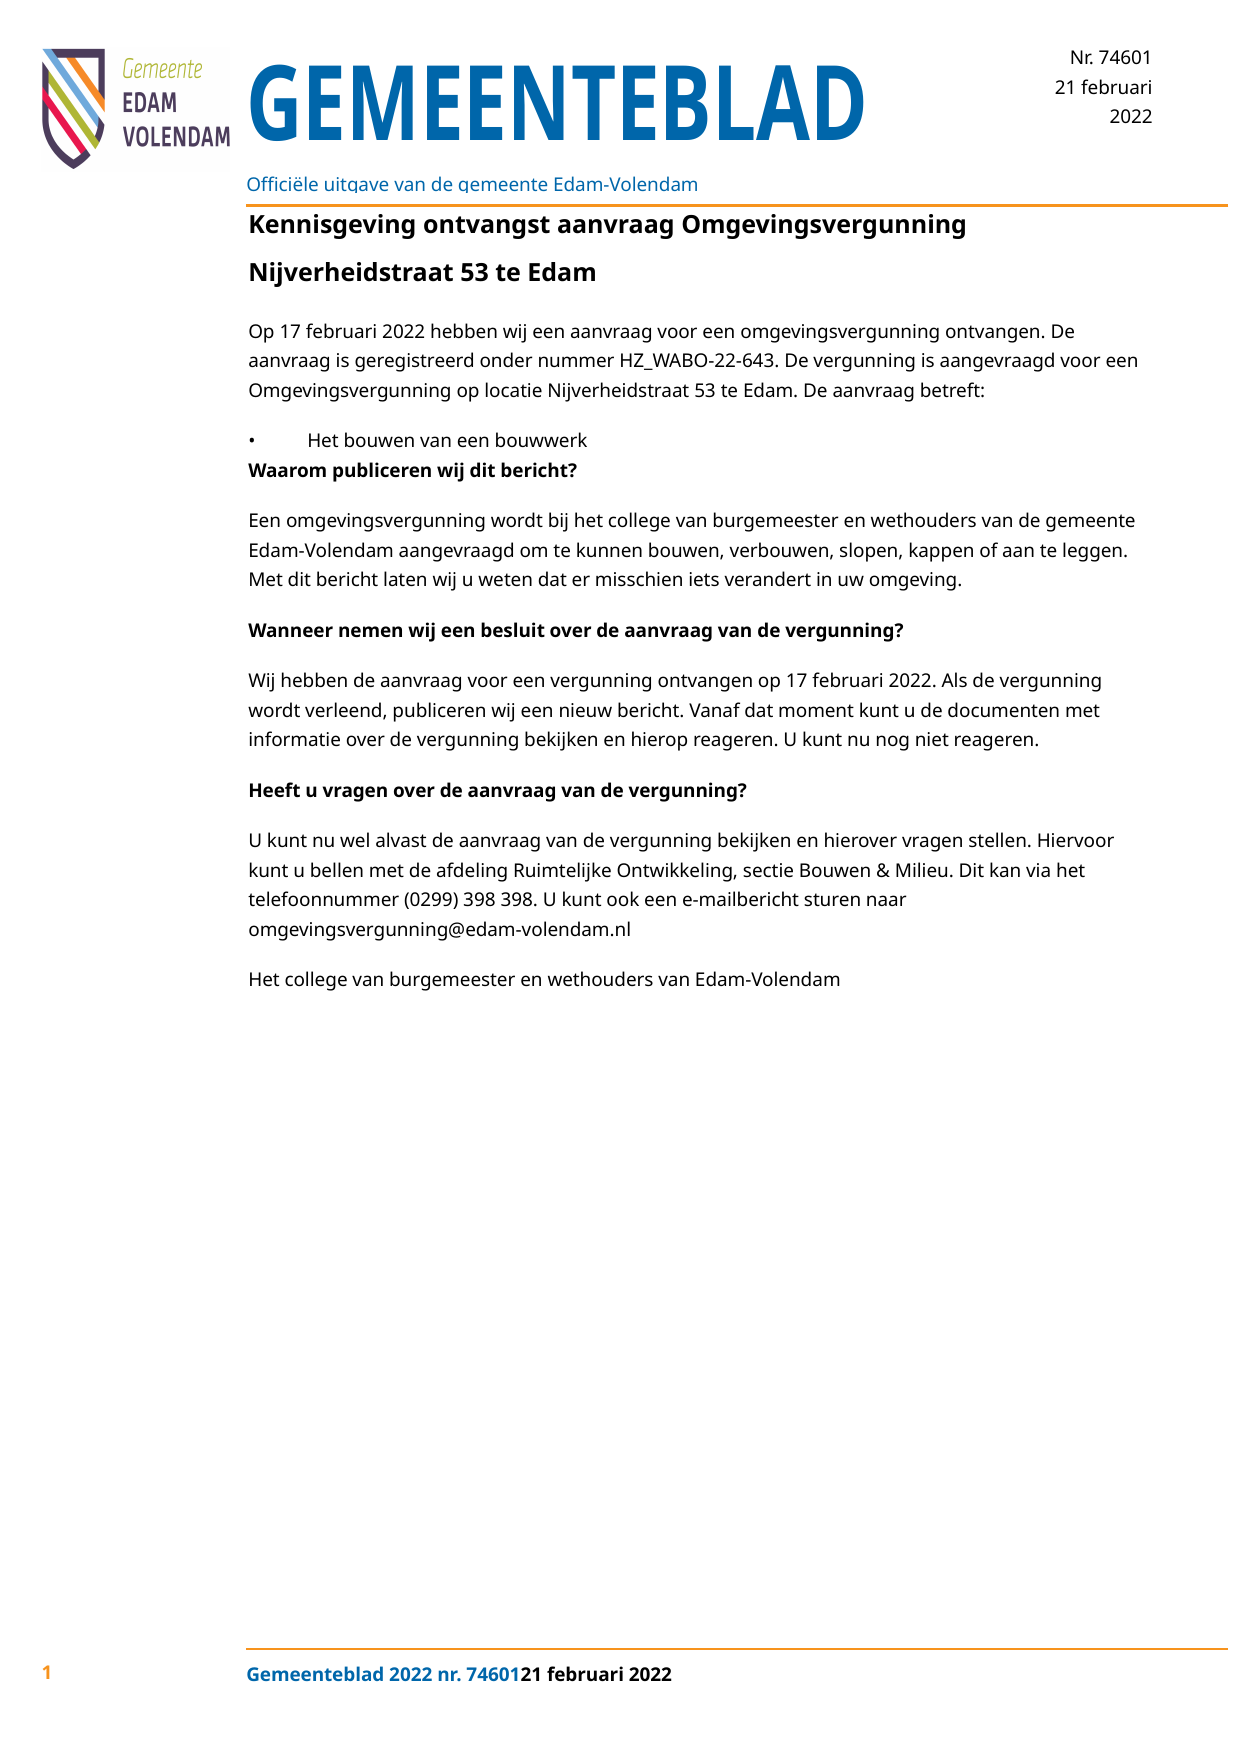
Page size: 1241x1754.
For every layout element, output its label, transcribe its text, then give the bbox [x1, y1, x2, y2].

text Het college van burgemeester en wethouders van Edam-Volendam [248, 967, 1152, 992]
text U kunt nu wel alvast de aanvraag van de vergunning bekijken en hierover vragen stellen. Hiervoor kunt u bellen met de afdeling Ruimtelijke Ontwikkeling, sectie Bouwen & Milieu. Dit kan via het telefoonnummer (0299) 398 398. U kunt ook een e-mailbericht sturen naar omgevingsvergunning@edam-volendam.nl [248, 827, 1152, 942]
text Wanneer nemen wij een besluit over de aanvraag van de vergunning? [248, 617, 1152, 643]
text Heeft u vragen over de aanvraag van de vergunning? [248, 777, 1152, 803]
text Waarom publiceren wij dit bericht? [248, 457, 1152, 483]
text Een omgevingsvergunning wordt bij het college van burgemeester en wethouders van de gemeente Edam-Volendam aangevraagd om te kunnen bouwen, verbouwen, slopen, kappen of aan te leggen. Met dit bericht laten wij u weten dat er misschien iets verandert in uw omgeving. [248, 507, 1152, 592]
text Op 17 februari 2022 hebben wij een aanvraag voor een omgevingsvergunning ontvangen. De aanvraag is geregistreerd onder nummer HZ_WABO-22-643. De vergunning is aangevraagd voor een Omgevingsvergunning op locatie Nijverheidstraat 53 te Edam. De aanvraag betreft: [248, 318, 1152, 403]
text Wij hebben de aanvraag voor een vergunning ontvangen op 17 februari 2022. Als de vergunning wordt verleend, publiceren wij een nieuw bericht. Vanaf dat moment kunt u de documenten met informatie over de vergunning bekijken en hierop reageren. U kunt nu nog niet reageren. [248, 667, 1152, 752]
picture [41, 47, 231, 172]
list Het bouwen van een bouwwerk [248, 427, 1152, 453]
text Kennisgeving ontvangst aanvraag Omgevingsvergunning Nijverheidstraat 53 te Edam [248, 207, 1152, 288]
